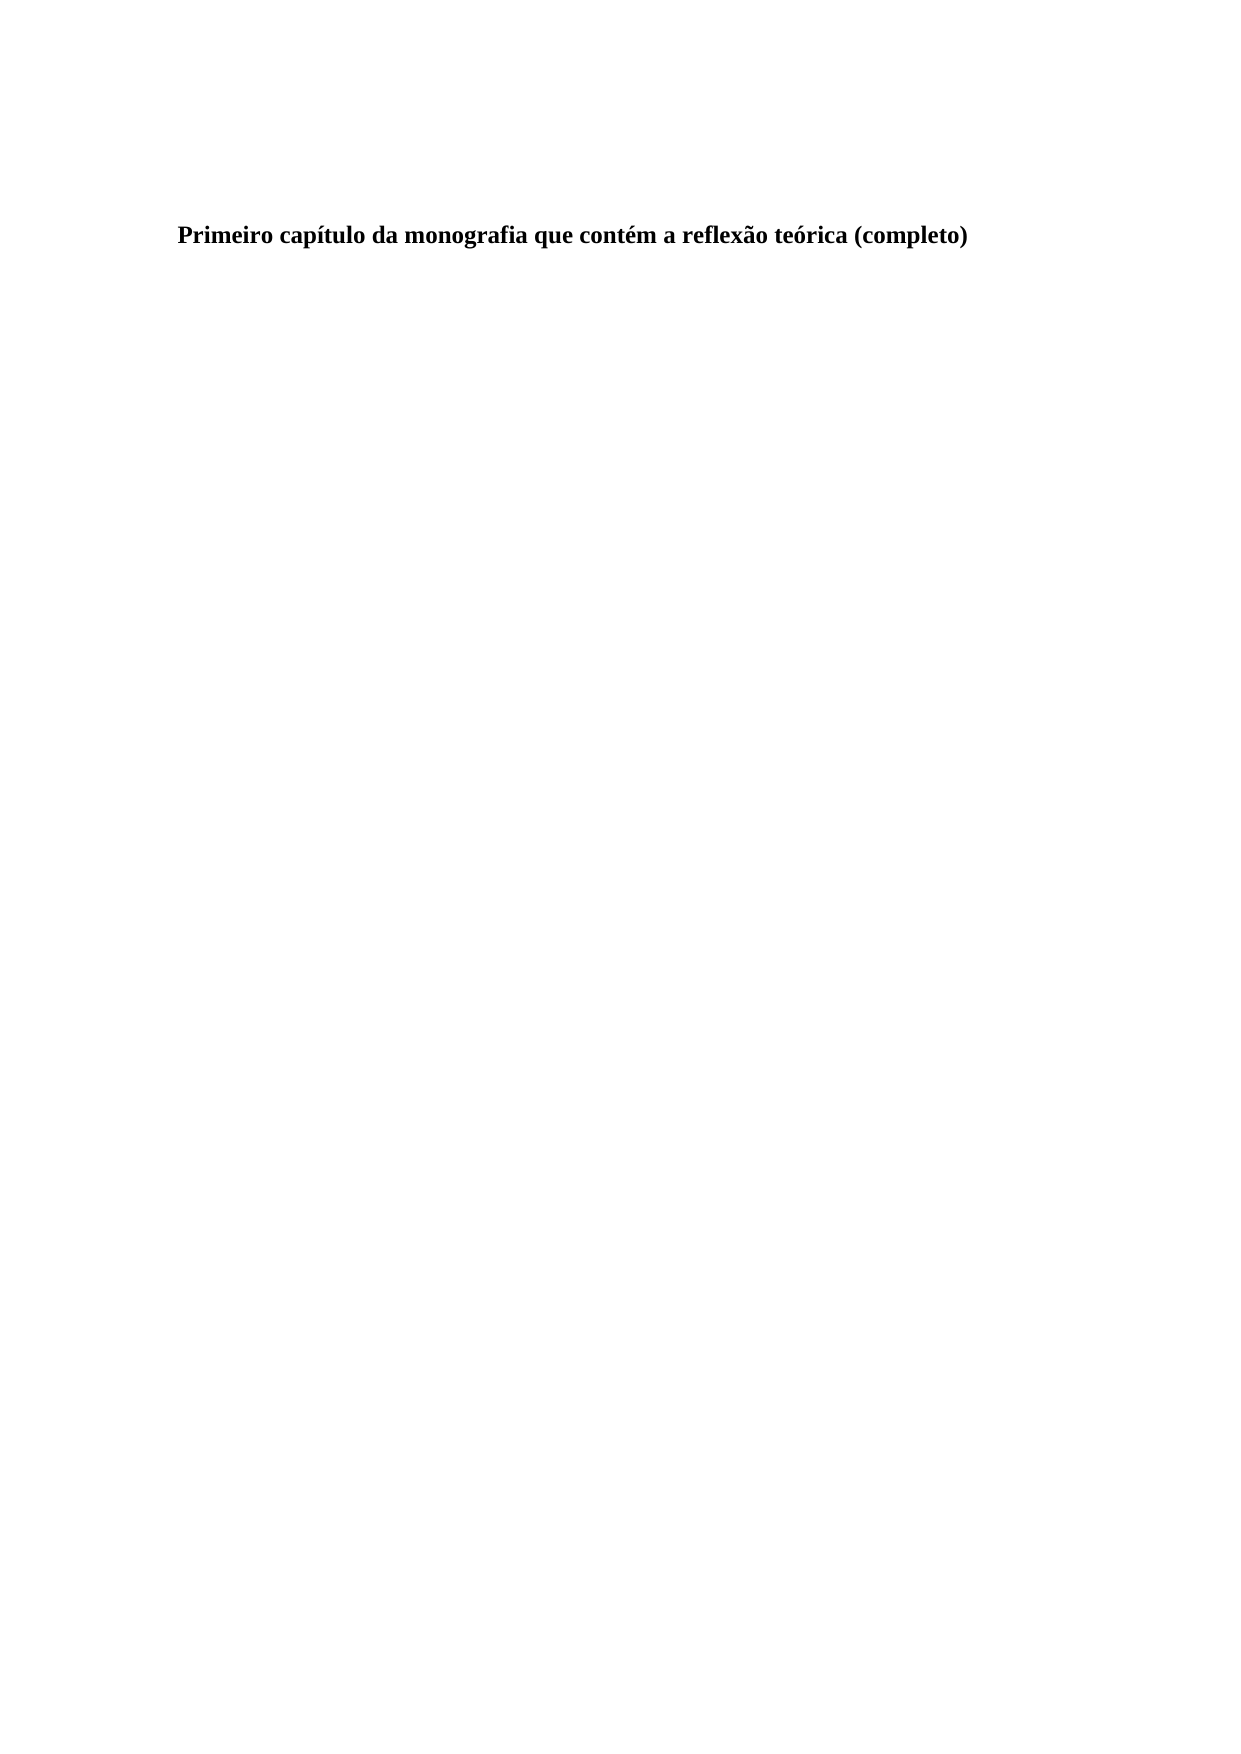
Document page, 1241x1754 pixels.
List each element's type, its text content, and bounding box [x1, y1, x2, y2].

text Primeiro capítulo da monografia que contém a reflexão teórica (completo) [177, 220, 1122, 249]
